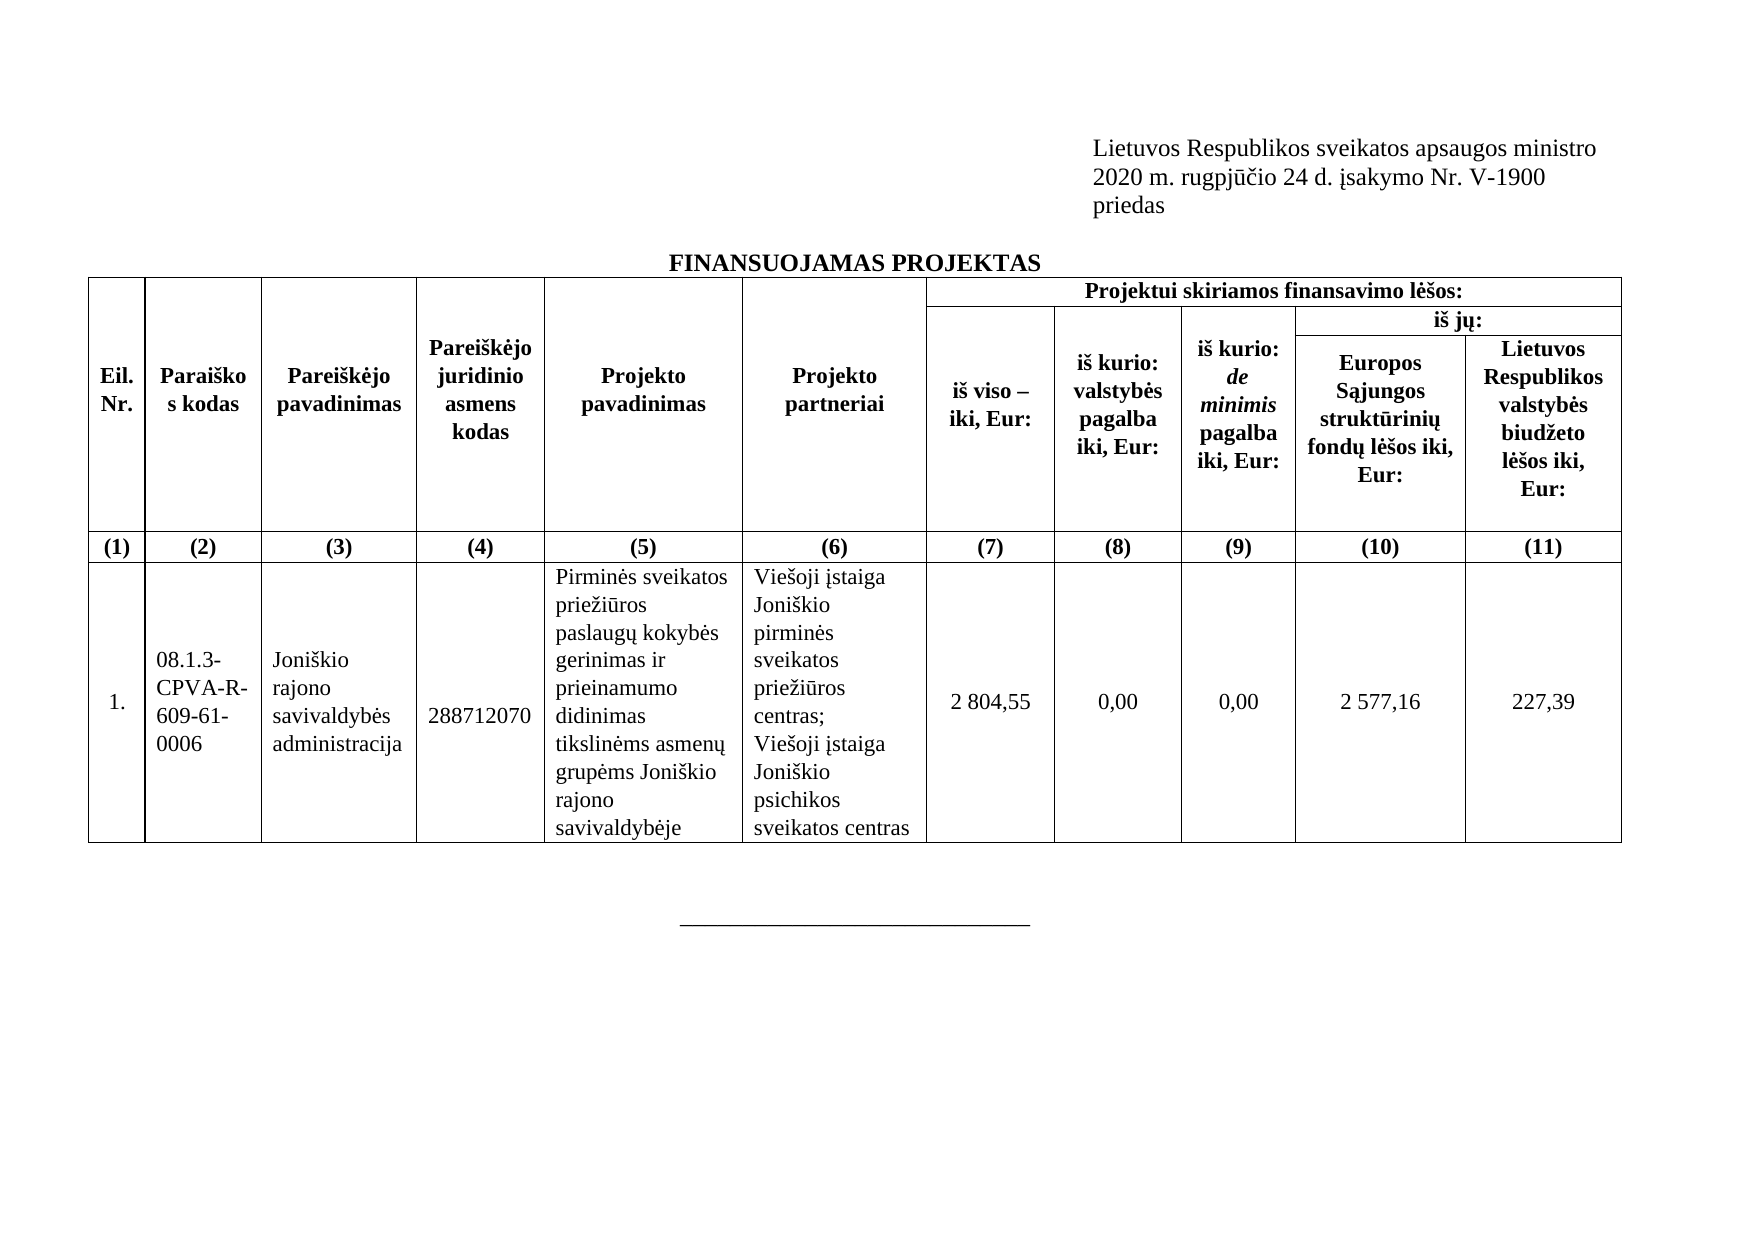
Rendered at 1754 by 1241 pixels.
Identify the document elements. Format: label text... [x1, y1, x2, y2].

table_cell (3) [262, 532, 416, 562]
table_cell iš kurio: valstybės pagalba iki, Eur: [1055, 307, 1181, 531]
table_cell (1) [89, 532, 144, 562]
table_cell (9) [1182, 532, 1295, 562]
table_cell Viešoji įstaiga Joniškio pirminės sveikatos priežiūros centras; Viešoji įstaiga Joniškio psichikos sveikatos centras [743, 563, 926, 842]
table_header Projektui skiriamos finansavimo lėšos: [927, 278, 1621, 306]
table_cell Joniškio rajono savivaldybės administracija [262, 563, 416, 842]
text priedas [89, 190, 1621, 219]
text Lietuvos Respublikos sveikatos apsaugos ministro [89, 133, 1621, 162]
table_cell iš viso – iki, Eur: [927, 307, 1054, 531]
table_header Projekto partneriai [743, 278, 926, 531]
table_cell 288712070 [417, 563, 544, 842]
table_cell Lietuvos Respublikos valstybės biudžeto lėšos iki, Eur: [1466, 336, 1621, 531]
table_cell (10) [1296, 532, 1465, 562]
table_cell (4) [417, 532, 544, 562]
table_cell Europos Sąjungos struktūrinių fondų lėšos iki, Eur: [1296, 336, 1465, 531]
table_cell 08.1.3-CPVA-R-609-61-0006 [146, 563, 261, 842]
table_cell iš kurio: de minimis pagalba iki, Eur: [1182, 307, 1295, 531]
table_cell (6) [743, 532, 926, 562]
table_cell Pirminės sveikatos priežiūros paslaugų kokybės gerinimas ir prieinamumo didinimas tikslinėms asmenų grupėms Joniškio rajono savivaldybėje [545, 563, 742, 842]
table_cell (7) [927, 532, 1054, 562]
table_cell 1. [89, 563, 144, 842]
table_cell (8) [1055, 532, 1181, 562]
table_header Paraiškos kodas [146, 278, 261, 531]
table_header Pareiškėjo juridinio asmens kodas [417, 278, 544, 531]
table_header Pareiškėjo pavadinimas [262, 278, 416, 531]
table_cell 2 804,55 [927, 563, 1054, 842]
text FINANSUOJAMAS PROJEKTAS [89, 248, 1621, 277]
table_cell 227,39 [1466, 563, 1621, 842]
table_cell (11) [1466, 532, 1621, 562]
table_cell 0,00 [1182, 563, 1295, 842]
table_cell 2 577,16 [1296, 563, 1465, 842]
table_header Eil. Nr. [89, 278, 144, 531]
text 2020 m. rugpjūčio 24 d. įsakymo Nr. V-1900 [89, 162, 1621, 190]
table_cell (2) [146, 532, 261, 562]
text ____________________________ [89, 901, 1621, 929]
table_cell iš jų: [1296, 307, 1621, 334]
table_cell (5) [545, 532, 742, 562]
table_cell 0,00 [1055, 563, 1181, 842]
table_header Projekto pavadinimas [545, 278, 742, 531]
